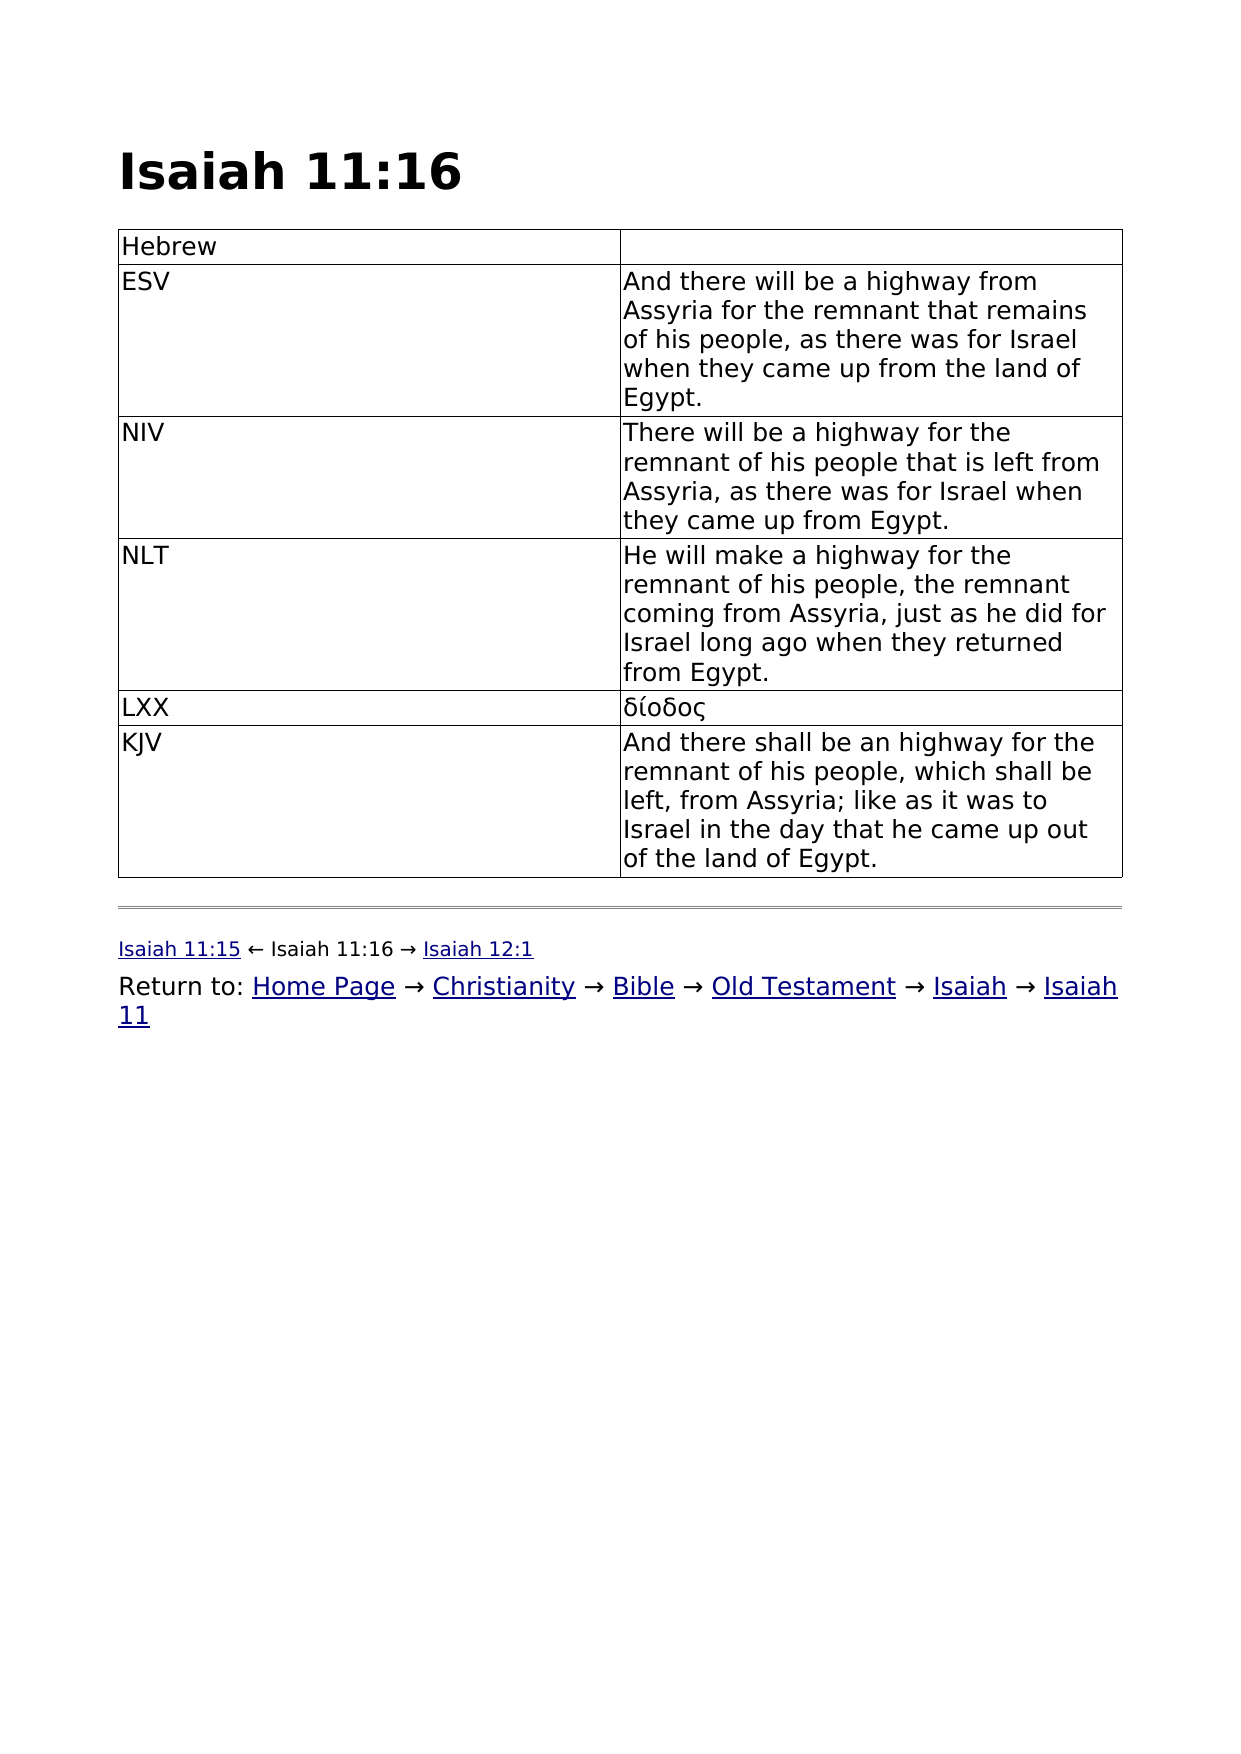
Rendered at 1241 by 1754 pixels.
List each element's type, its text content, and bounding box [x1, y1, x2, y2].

table_cell And there will be a highway from Assyria for the remnant that remains of his people, as there was for Israel when they came up from the land of Egypt. [621, 265, 1122, 416]
table_cell NLT [119, 539, 620, 690]
table_cell δίοδος [621, 691, 1122, 725]
table_cell And there shall be an highway for the remnant of his people, which shall be left, from Assyria; like as it was to Israel in the day that he came up out of the land of Egypt. [621, 726, 1122, 877]
text Isaiah 11:15 ← Isaiah 11:16 → Isaiah 12:1 [118, 938, 1122, 972]
table_header [621, 230, 1122, 264]
table_header Hebrew [119, 230, 620, 264]
table_cell KJV [119, 726, 620, 877]
table_cell There will be a highway for the remnant of his people that is left from Assyria, as there was for Israel when they came up from Egypt. [621, 417, 1122, 538]
table_cell LXX [119, 691, 620, 725]
table_cell ESV [119, 265, 620, 416]
table_cell NIV [119, 417, 620, 538]
table_cell He will make a highway for the remnant of his people, the remnant coming from Assyria, just as he did for Israel long ago when they returned from Egypt. [621, 539, 1122, 690]
subtitle Isaiah 11:16 [118, 143, 1122, 201]
text Return to: Home Page → Christianity → Bible → Old Testament → Isaiah → Isaiah 11 [118, 972, 1122, 1030]
